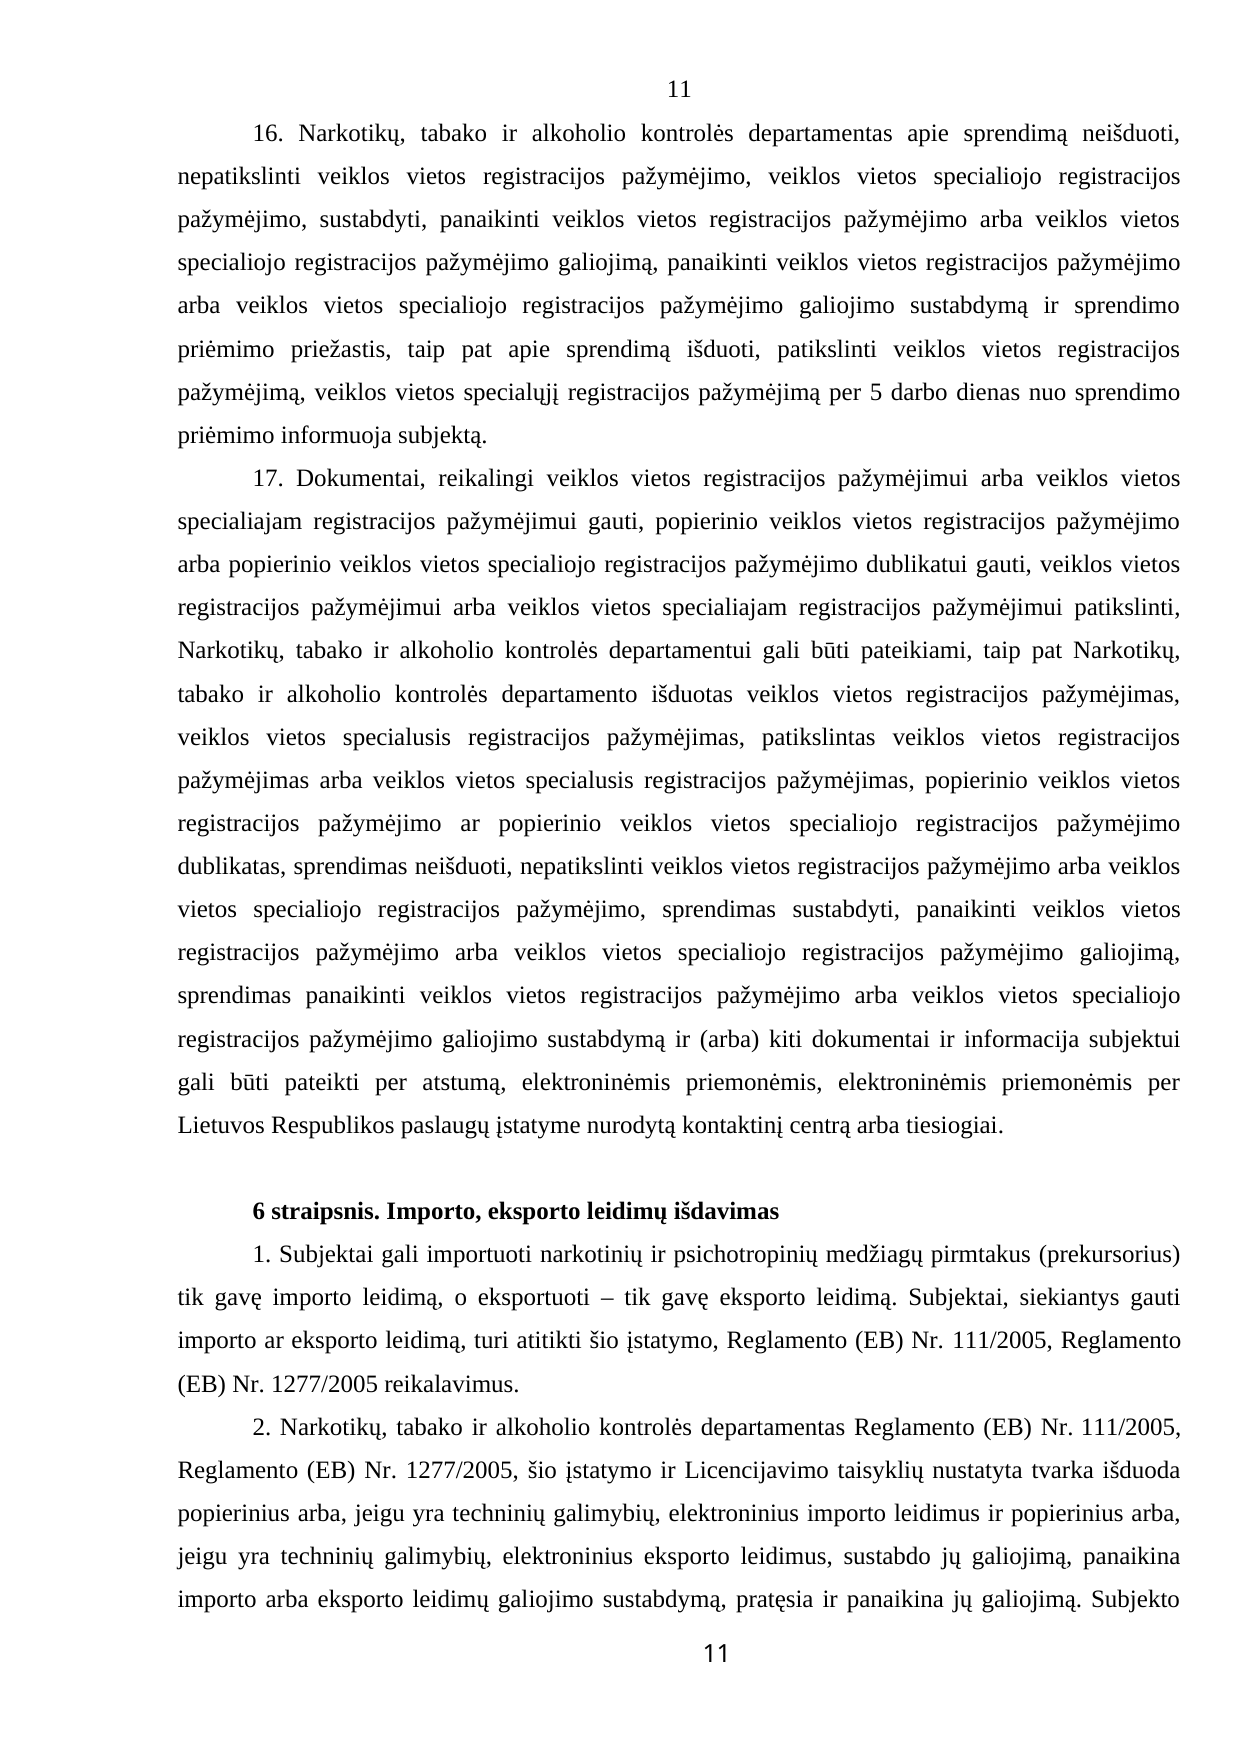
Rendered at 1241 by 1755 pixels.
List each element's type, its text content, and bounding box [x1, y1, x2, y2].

text 16. Narkotikų, tabako ir alkoholio kontrolės departamentas apie sprendimą neišduoti, nepatikslinti veiklos vietos registracijos pažymėjimo, veiklos vietos specialiojo registracijos pažymėjimo, sustabdyti, panaikinti veiklos vietos registracijos pažymėjimo arba veiklos vietos specialiojo registracijos pažymėjimo galiojimą, panaikinti veiklos vietos registracijos pažymėjimo arba veiklos vietos specialiojo registracijos pažymėjimo galiojimo sustabdymą ir sprendimo priėmimo priežastis, taip pat apie sprendimą išduoti, patikslinti veiklos vietos registracijos pažymėjimą, veiklos vietos specialųjį registracijos pažymėjimą per 5 darbo dienas nuo sprendimo priėmimo informuoja subjektą. [177, 118, 1181, 449]
text 6 straipsnis. Importo, eksporto leidimų išdavimas [177, 1196, 1181, 1225]
text 2. Narkotikų, tabako ir alkoholio kontrolės departamentas Reglamento (EB) Nr. 111/2005, Reglamento (EB) Nr. 1277/2005, šio įstatymo ir Licencijavimo taisyklių nustatyta tvarka išduoda popierinius arba, jeigu yra techninių galimybių, elektroninius importo leidimus ir popierinius arba, jeigu yra techninių galimybių, elektroninius eksporto leidimus, sustabdo jų galiojimą, panaikina importo arba eksporto leidimų galiojimo sustabdymą, pratęsia ir panaikina jų galiojimą. Subjekto [177, 1412, 1181, 1613]
text 17. Dokumentai, reikalingi veiklos vietos registracijos pažymėjimui arba veiklos vietos specialiajam registracijos pažymėjimui gauti, popierinio veiklos vietos registracijos pažymėjimo arba popierinio veiklos vietos specialiojo registracijos pažymėjimo dublikatui gauti, veiklos vietos registracijos pažymėjimui arba veiklos vietos specialiajam registracijos pažymėjimui patikslinti, Narkotikų, tabako ir alkoholio kontrolės departamentui gali būti pateikiami, taip pat Narkotikų, tabako ir alkoholio kontrolės departamento išduotas veiklos vietos registracijos pažymėjimas, veiklos vietos specialusis registracijos pažymėjimas, patikslintas veiklos vietos registracijos pažymėjimas arba veiklos vietos specialusis registracijos pažymėjimas, popierinio veiklos vietos registracijos pažymėjimo ar popierinio veiklos vietos specialiojo registracijos pažymėjimo dublikatas, sprendimas neišduoti, nepatikslinti veiklos vietos registracijos pažymėjimo arba veiklos vietos specialiojo registracijos pažymėjimo, sprendimas sustabdyti, panaikinti veiklos vietos registracijos pažymėjimo arba veiklos vietos specialiojo registracijos pažymėjimo galiojimą, sprendimas panaikinti veiklos vietos registracijos pažymėjimo arba veiklos vietos specialiojo registracijos pažymėjimo galiojimo sustabdymą ir (arba) kiti dokumentai ir informacija subjektui gali būti pateikti per atstumą, elektroninėmis priemonėmis, elektroninėmis priemonėmis per Lietuvos Respublikos paslaugų įstatyme nurodytą kontaktinį centrą arba tiesiogiai. [177, 463, 1181, 1139]
text 1. Subjektai gali importuoti narkotinių ir psichotropinių medžiagų pirmtakus (prekursorius) tik gavę importo leidimą, o eksportuoti – tik gavę eksporto leidimą. Subjektai, siekiantys gauti importo ar eksporto leidimą, turi atitikti šio įstatymo, Reglamento (EB) Nr. 111/2005, Reglamento (EB) Nr. 1277/2005 reikalavimus. [177, 1239, 1181, 1397]
